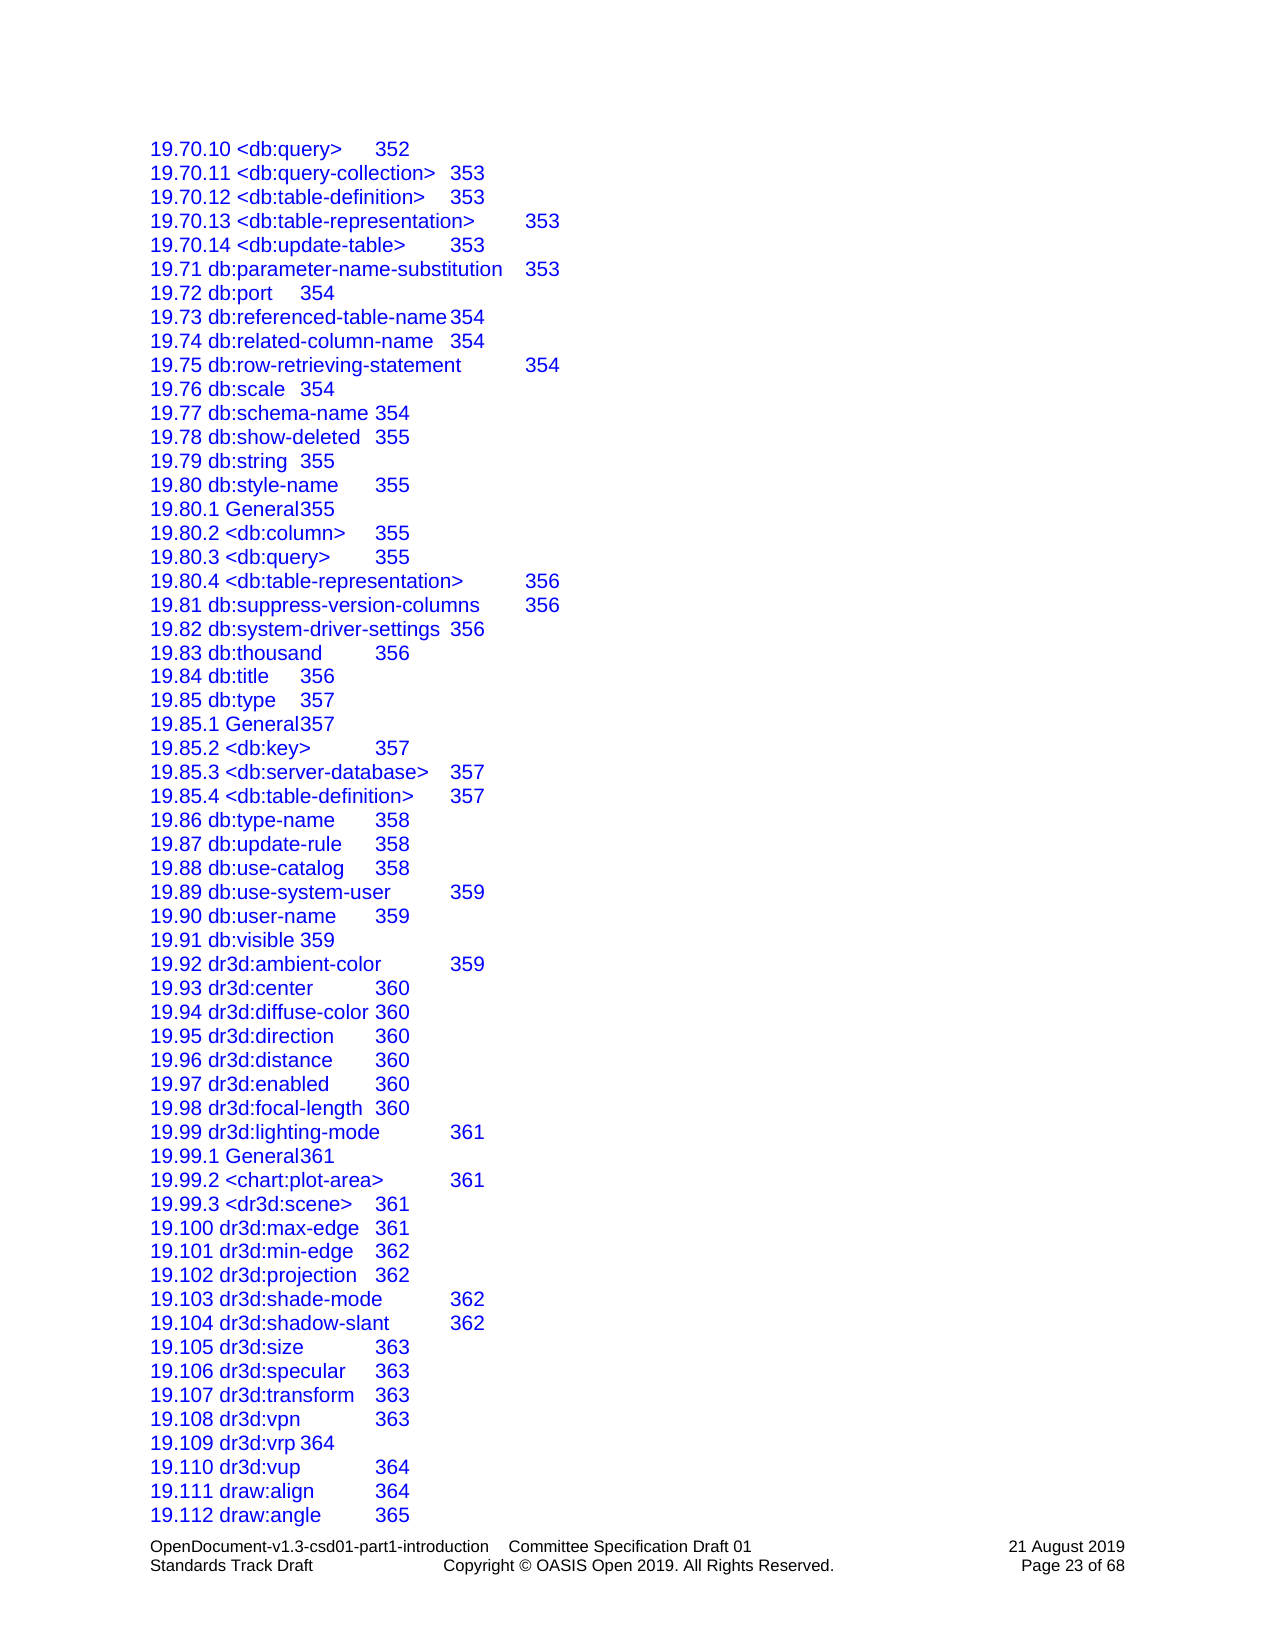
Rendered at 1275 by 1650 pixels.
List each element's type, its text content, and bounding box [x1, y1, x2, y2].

text 19.96 dr3d:distance 360 [150, 1048, 1125, 1072]
text 19.106 dr3d:specular 363 [150, 1359, 1125, 1383]
text 19.94 dr3d:diffuse-color 360 [150, 1000, 1125, 1024]
text 19.85 db:type 357 [150, 688, 1125, 712]
text 19.109 dr3d:vrp 364 [150, 1431, 1125, 1455]
text 19.80.1 General 355 [150, 497, 1125, 521]
text 19.79 db:string 355 [150, 449, 1125, 473]
text 19.85.3 <db:server-database> 357 [150, 760, 1125, 784]
text 19.92 dr3d:ambient-color 359 [150, 952, 1125, 976]
text 19.76 db:scale 354 [150, 377, 1125, 401]
text 19.74 db:related-column-name 354 [150, 329, 1125, 353]
text 19.86 db:type-name 358 [150, 808, 1125, 832]
text 19.93 dr3d:center 360 [150, 976, 1125, 1000]
text 19.84 db:title 356 [150, 664, 1125, 688]
text 19.70.10 <db:query> 352 [150, 137, 1125, 161]
text 19.89 db:use-system-user 359 [150, 880, 1125, 904]
text 19.70.13 <db:table-representation> 353 [150, 209, 1125, 233]
text 19.85.1 General 357 [150, 712, 1125, 736]
text 19.88 db:use-catalog 358 [150, 856, 1125, 880]
text 19.90 db:user-name 359 [150, 904, 1125, 928]
text 19.80.3 <db:query> 355 [150, 544, 1125, 568]
text 19.72 db:port 354 [150, 281, 1125, 305]
text 19.97 dr3d:enabled 360 [150, 1072, 1125, 1096]
text 19.111 draw:align 364 [150, 1479, 1125, 1503]
text 19.85.4 <db:table-definition> 357 [150, 784, 1125, 808]
text 19.70.14 <db:update-table> 353 [150, 233, 1125, 257]
text 19.103 dr3d:shade-mode 362 [150, 1287, 1125, 1311]
text 19.70.11 <db:query-collection> 353 [150, 161, 1125, 185]
text 19.108 dr3d:vpn 363 [150, 1407, 1125, 1431]
text 19.112 draw:angle 365 [150, 1503, 1125, 1527]
text 19.91 db:visible 359 [150, 928, 1125, 952]
text 19.102 dr3d:projection 362 [150, 1263, 1125, 1287]
text 19.80 db:style-name 355 [150, 473, 1125, 497]
text 19.73 db:referenced-table-name 354 [150, 305, 1125, 329]
text 19.87 db:update-rule 358 [150, 832, 1125, 856]
text 19.83 db:thousand 356 [150, 640, 1125, 664]
text 19.104 dr3d:shadow-slant 362 [150, 1311, 1125, 1335]
text 19.110 dr3d:vup 364 [150, 1455, 1125, 1479]
text 19.100 dr3d:max-edge 361 [150, 1215, 1125, 1239]
text 19.107 dr3d:transform 363 [150, 1383, 1125, 1407]
text 19.98 dr3d:focal-length 360 [150, 1096, 1125, 1119]
text 19.77 db:schema-name 354 [150, 401, 1125, 425]
text 19.81 db:suppress-version-columns 356 [150, 592, 1125, 616]
text 19.80.4 <db:table-representation> 356 [150, 568, 1125, 592]
text 19.75 db:row-retrieving-statement 354 [150, 353, 1125, 377]
text 19.95 dr3d:direction 360 [150, 1024, 1125, 1048]
text 19.99 dr3d:lighting-mode 361 [150, 1119, 1125, 1143]
text 19.105 dr3d:size 363 [150, 1335, 1125, 1359]
text 19.71 db:parameter-name-substitution 353 [150, 257, 1125, 281]
text 19.70.12 <db:table-definition> 353 [150, 185, 1125, 209]
text 19.99.2 <chart:plot-area> 361 [150, 1167, 1125, 1191]
text 19.80.2 <db:column> 355 [150, 521, 1125, 544]
text 19.99.1 General 361 [150, 1143, 1125, 1167]
text 19.78 db:show-deleted 355 [150, 425, 1125, 449]
text 19.85.2 <db:key> 357 [150, 736, 1125, 760]
text 19.99.3 <dr3d:scene> 361 [150, 1191, 1125, 1215]
text 19.82 db:system-driver-settings 356 [150, 616, 1125, 640]
text 19.101 dr3d:min-edge 362 [150, 1239, 1125, 1263]
